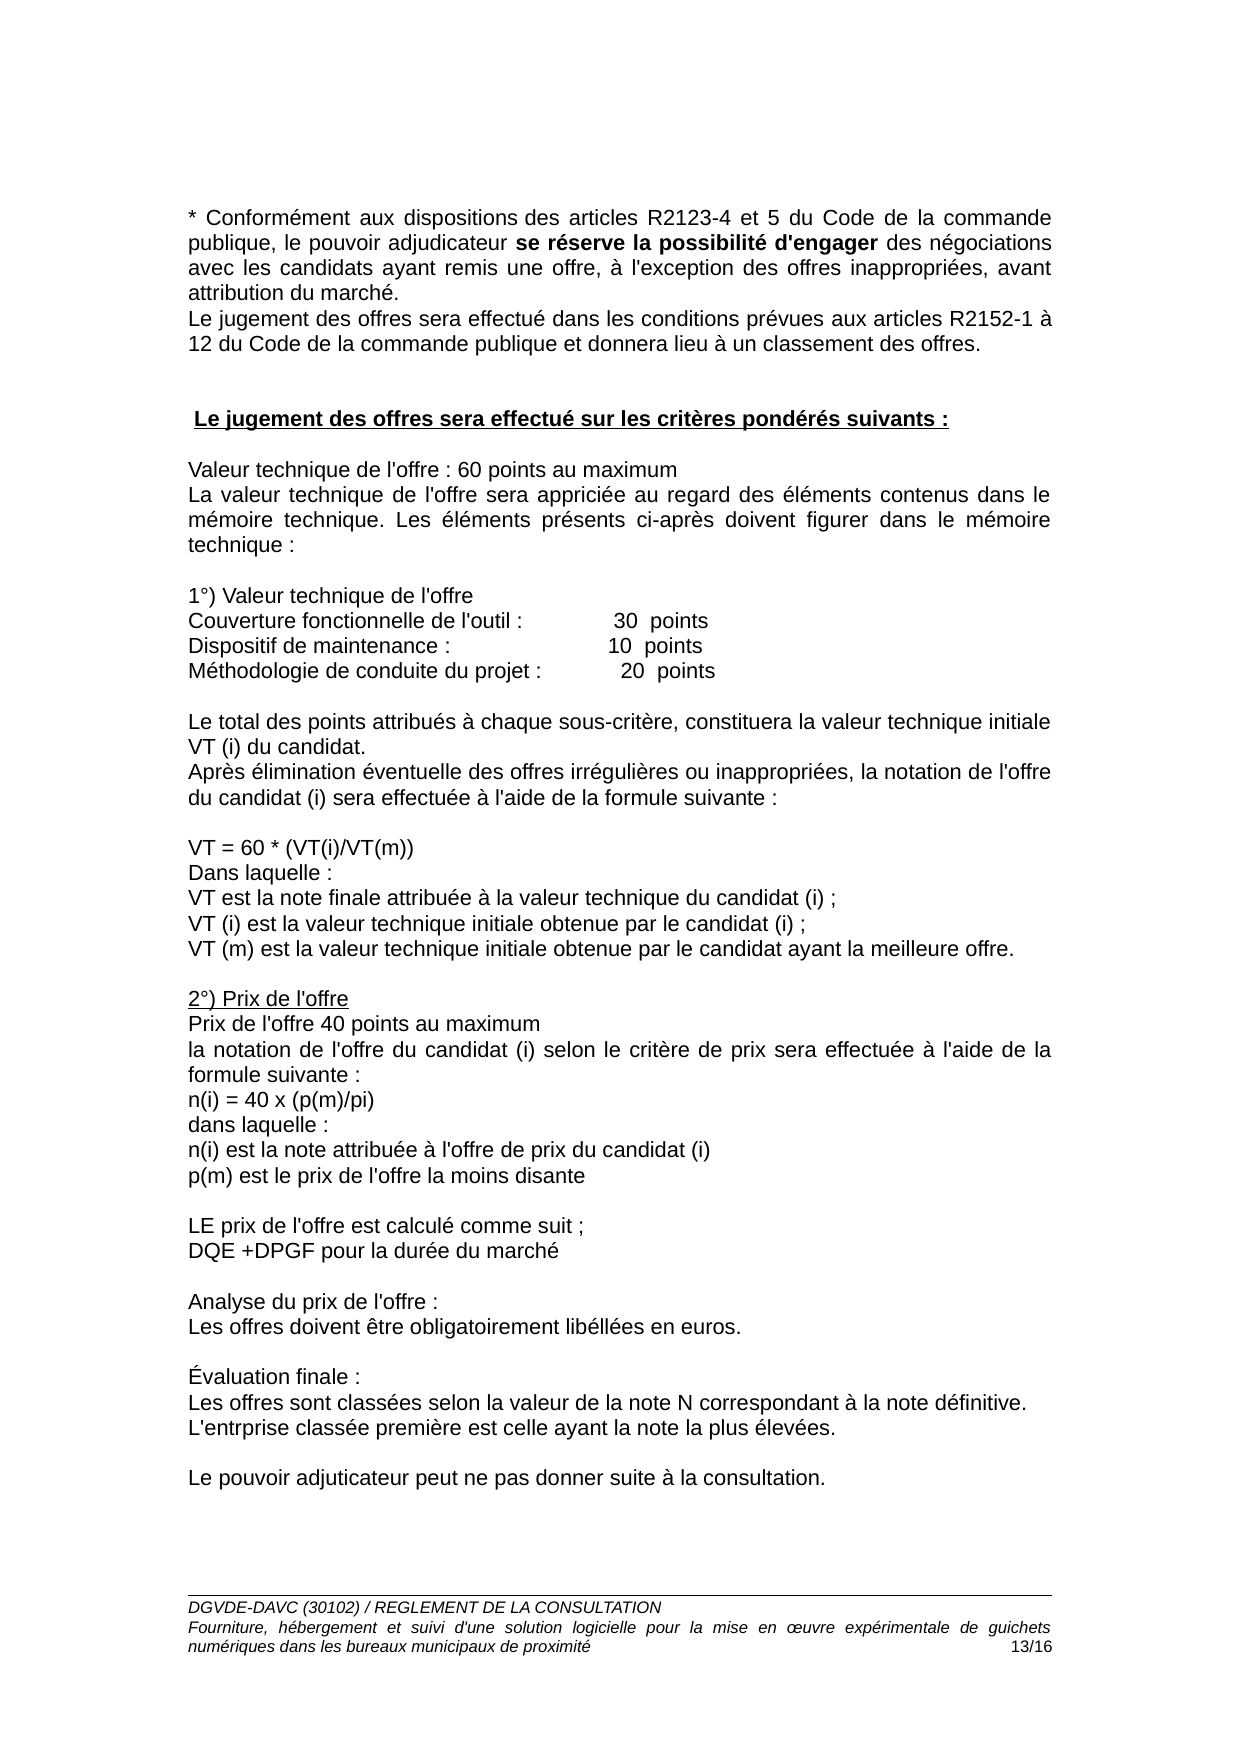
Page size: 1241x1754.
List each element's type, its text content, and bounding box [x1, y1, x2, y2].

text Évaluation finale : [188, 1364, 1052, 1389]
text Méthodologie de conduite du projet : 20 points [188, 658, 1052, 683]
text * Conformément aux dispositions des articles R2123-4 et 5 du Code de la commande publique, le pouvoir adjudicateur se réserve la possibilité d'engager des négociations avec les candidats ayant remis une offre, à l'exception des offres inappropriées, avant attribution du marché. [188, 204, 1052, 305]
text 1°) Valeur technique de l'offre [188, 583, 1052, 608]
text La valeur technique de l'offre sera appriciée au regard des éléments contenus dans le mémoire technique. Les éléments présents ci-après doivent figurer dans le mémoire technique : [188, 482, 1052, 557]
text dans laquelle : [188, 1112, 1052, 1137]
text Couverture fonctionnelle de l'outil : 30 points [188, 608, 1052, 633]
text la notation de l'offre du candidat (i) selon le critère de prix sera effectuée à l'aide de la formule suivante : [188, 1036, 1052, 1087]
text n(i) = 40 x (p(m)/pi) [188, 1087, 1052, 1112]
text VT (i) est la valeur technique initiale obtenue par le candidat (i) ; [188, 910, 1052, 936]
text DQE +DPGF pour la durée du marché [188, 1238, 1052, 1263]
text Les offres doivent être obligatoirement libéllées en euros. [188, 1314, 1052, 1339]
text Dispositif de maintenance : 10 points [188, 633, 1052, 658]
text VT est la note finale attribuée à la valeur technique du candidat (i) ; [188, 885, 1052, 910]
text Valeur technique de l'offre : 60 points au maximum [188, 457, 1052, 482]
text VT (m) est la valeur technique initiale obtenue par le candidat ayant la meilleure offre. [188, 936, 1052, 961]
text VT = 60 * (VT(i)/VT(m)) [188, 835, 1052, 860]
text Prix de l'offre 40 points au maximum [188, 1011, 1052, 1036]
text Le jugement des offres sera effectué sur les critères pondérés suivants : [188, 406, 1052, 431]
text L'entrprise classée première est celle ayant la note la plus élevées. [188, 1414, 1052, 1440]
text LE prix de l'offre est calculé comme suit ; [188, 1213, 1052, 1238]
text p(m) est le prix de l'offre la moins disante [188, 1162, 1052, 1188]
text Le pouvoir adjuticateur peut ne pas donner suite à la consultation. [188, 1465, 1052, 1490]
text Le total des points attribués à chaque sous-critère, constituera la valeur technique initiale VT (i) du candidat. [188, 709, 1052, 759]
text n(i) est la note attribuée à l'offre de prix du candidat (i) [188, 1137, 1052, 1162]
text 2°) Prix de l'offre [188, 986, 1052, 1011]
text Après élimination éventuelle des offres irrégulières ou inappropriées, la notation de l'offre du candidat (i) sera effectuée à l'aide de la formule suivante : [188, 759, 1052, 809]
text Les offres sont classées selon la valeur de la note N correspondant à la note définitive. [188, 1389, 1052, 1414]
text Analyse du prix de l'offre : [188, 1288, 1052, 1314]
text Le jugement des offres sera effectué dans les conditions prévues aux articles R2152-1 à 12 du Code de la commande publique et donnera lieu à un classement des offres. [188, 305, 1052, 356]
text Dans laquelle : [188, 860, 1052, 885]
